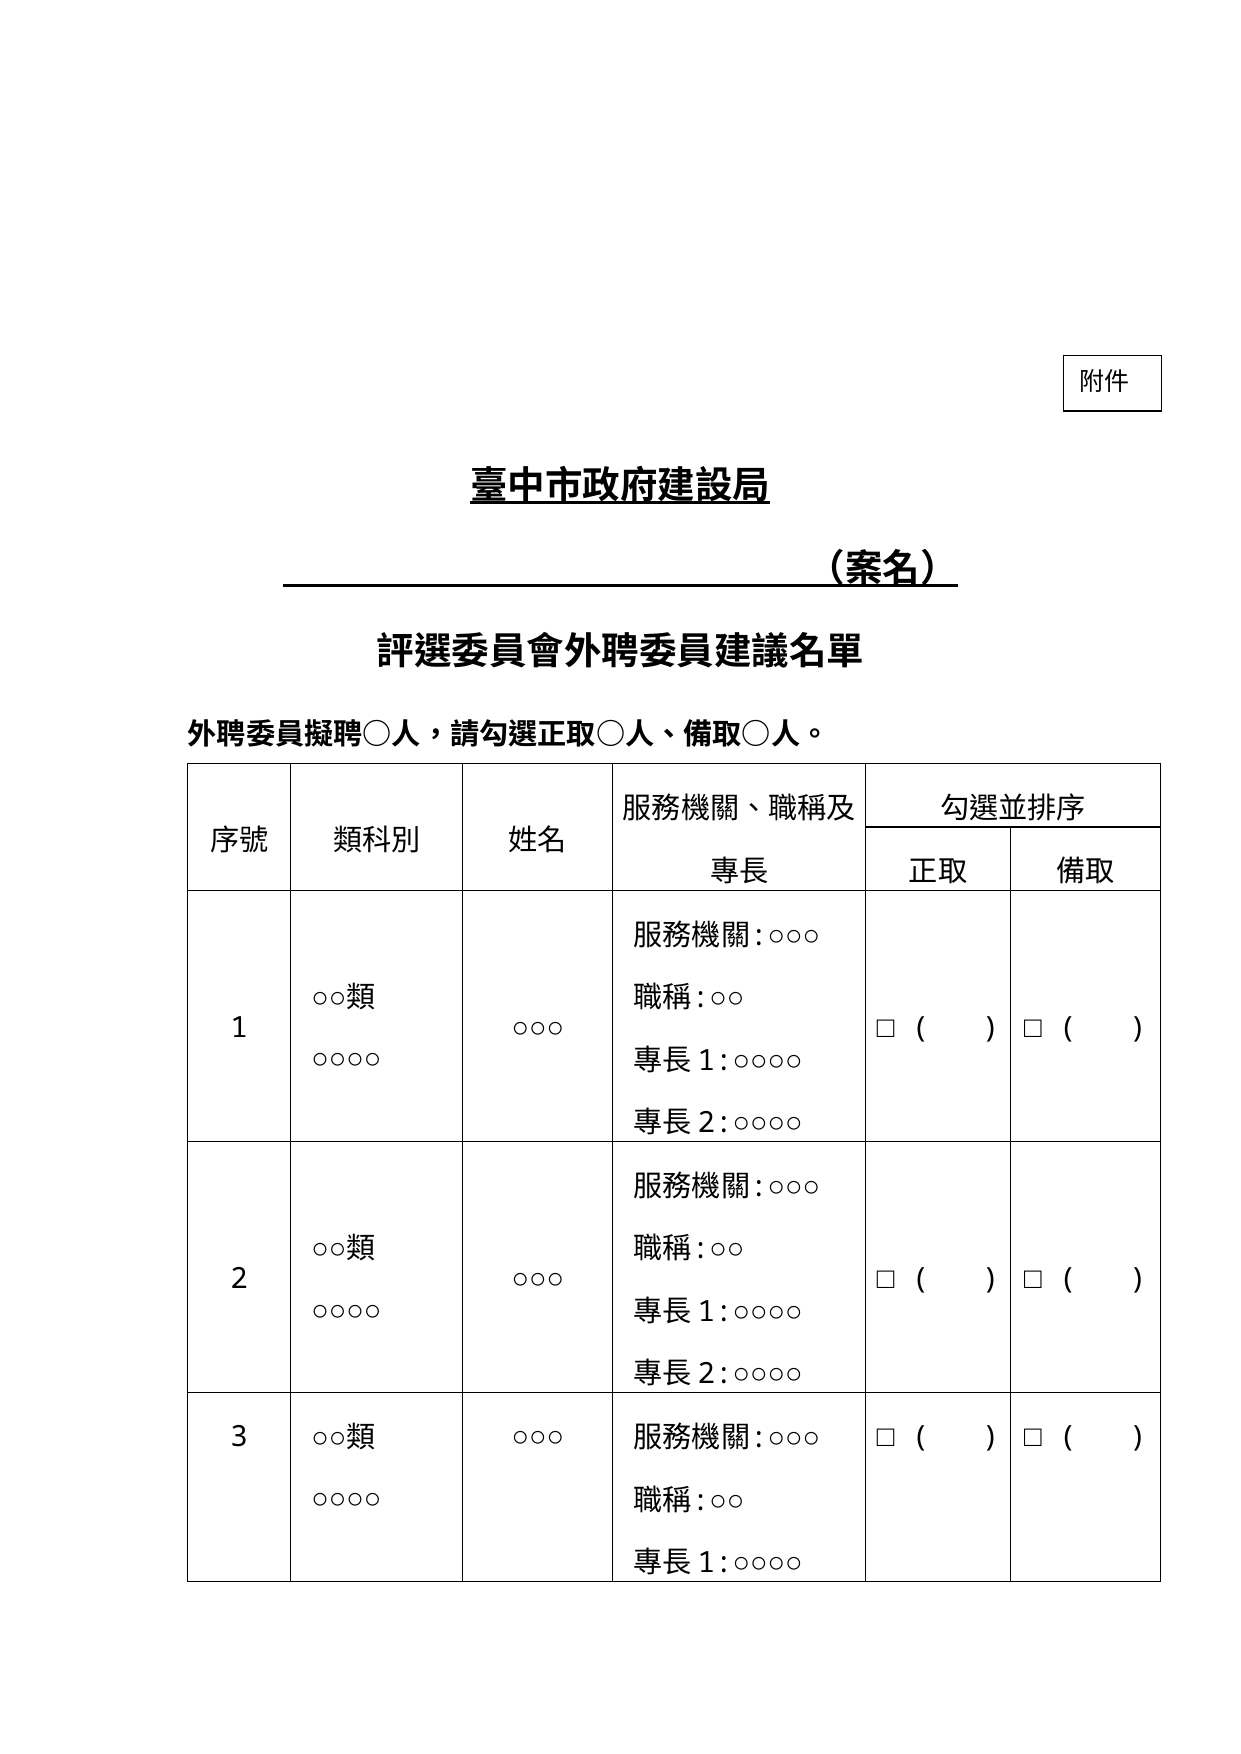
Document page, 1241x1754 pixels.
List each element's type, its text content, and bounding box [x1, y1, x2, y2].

table_header 類科別 [291, 764, 462, 890]
table_cell 服務機關:○○○ 職稱:○○ 專長1:○○○○ [613, 1393, 865, 1581]
text （案名） [187, 523, 1053, 586]
table_cell □ ( ) [1011, 891, 1160, 1141]
table_cell □ ( ) [1011, 1393, 1160, 1581]
text 附件1 [1079, 364, 1146, 403]
table_cell □ ( ) [1011, 1142, 1160, 1392]
table_header 服務機關、職稱及專長 [613, 764, 865, 890]
table_cell 3 [188, 1393, 290, 1581]
text 外聘委員擬聘○人，請勾選正取○人、備取○人。 [187, 690, 1053, 752]
text 臺中市政府建設局 [187, 440, 1053, 502]
table_cell ○○○ [463, 891, 612, 1141]
table_cell ○○類 ○○○○ [291, 1393, 462, 1581]
table_header 序號 [188, 764, 290, 890]
table_cell □ ( ) [866, 1393, 1010, 1581]
table_cell 2 [188, 1142, 290, 1392]
table_cell 1 [188, 891, 290, 1141]
table_header 勾選並排序 [866, 764, 1160, 826]
table_cell 服務機關:○○○ 職稱:○○ 專長1:○○○○ 專長2:○○○○ [613, 891, 865, 1141]
table_cell □ ( ) [866, 1142, 1010, 1392]
table_cell 備取 [1011, 828, 1160, 890]
text [1064, 356, 1161, 410]
table_cell □ ( ) [866, 891, 1010, 1141]
table_cell 正取 [866, 828, 1010, 890]
table_cell ○○○ [463, 1142, 612, 1392]
table_header 姓名 [463, 764, 612, 890]
table_cell ○○○ [463, 1393, 612, 1581]
table_cell 服務機關:○○○ 職稱:○○ 專長1:○○○○ 專長2:○○○○ [613, 1142, 865, 1392]
table_cell ○○類 ○○○○ [291, 1142, 462, 1392]
table_cell ○○類 ○○○○ [291, 891, 462, 1141]
text 評選委員會外聘委員建議名單 [187, 607, 1053, 669]
